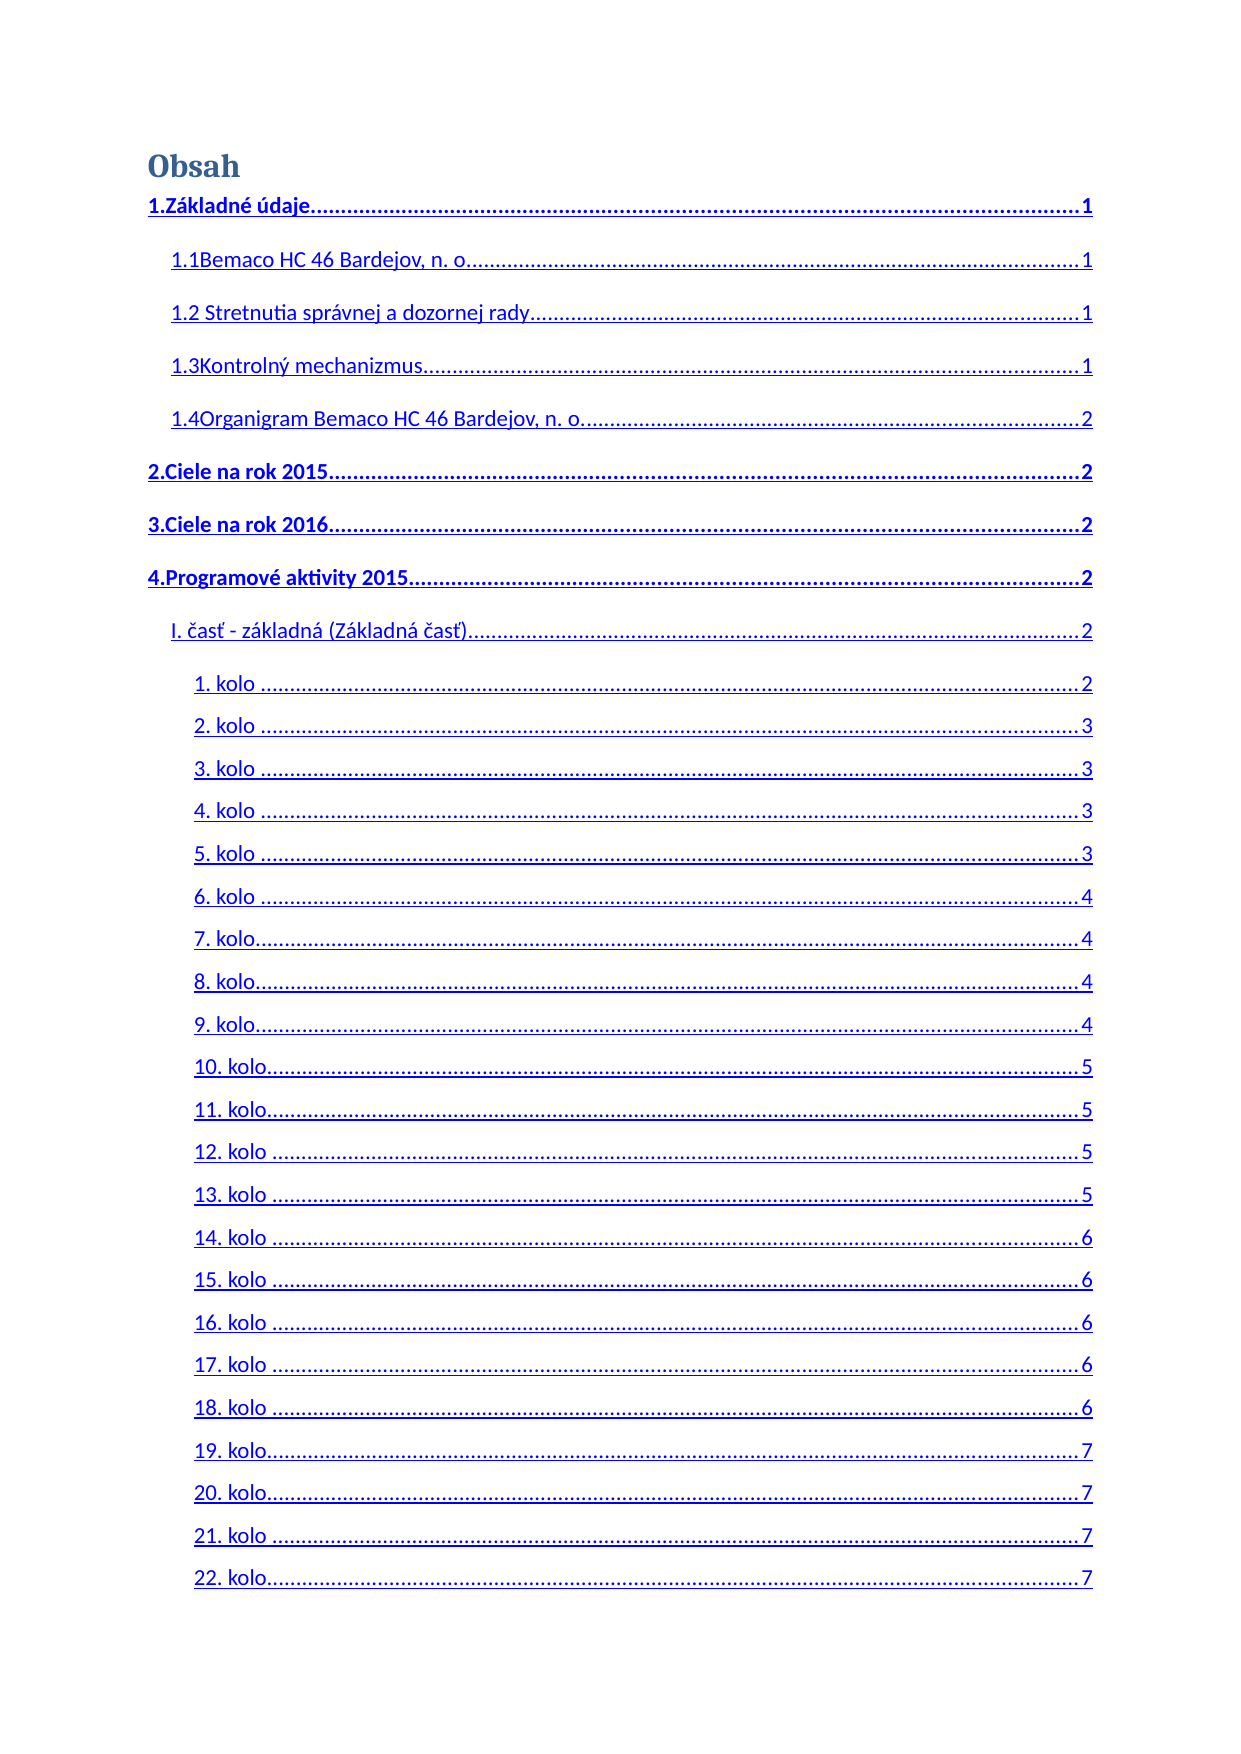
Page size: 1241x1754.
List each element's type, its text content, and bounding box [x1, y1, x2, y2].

text 2. kolo 3 [193, 711, 1093, 736]
text 1.3Kontrolný mechanizmus 1 [171, 351, 1093, 375]
text 3.Ciele na rok 2016 2 [148, 510, 1093, 534]
text 1. kolo 2 [193, 669, 1093, 693]
text 17. kolo 6 [193, 1351, 1093, 1375]
text 22. kolo 7 [193, 1563, 1093, 1588]
text 2.Ciele na rok 2015 2 [148, 457, 1093, 481]
text 14. kolo 6 [193, 1223, 1093, 1247]
text I. časť - základná (Základná časť) 2 [171, 616, 1093, 640]
text 4.Programové aktivity 2015 2 [148, 563, 1093, 587]
text 15. kolo 6 [193, 1265, 1093, 1289]
text 12. kolo 5 [193, 1137, 1093, 1162]
text 8. kolo 4 [193, 967, 1093, 991]
text 1.4Organigram Bemaco HC 46 Bardejov, n. o. 2 [171, 404, 1093, 428]
text 18. kolo 6 [193, 1393, 1093, 1417]
text 16. kolo 6 [193, 1308, 1093, 1332]
text 4. kolo 3 [193, 797, 1093, 821]
text 6. kolo 4 [193, 882, 1093, 906]
text 20. kolo 7 [193, 1478, 1093, 1502]
text 13. kolo 5 [193, 1180, 1093, 1204]
text 3. kolo 3 [193, 754, 1093, 778]
text 1.Základné údaje 1 [148, 192, 1093, 216]
text 9. kolo 4 [193, 1010, 1093, 1034]
text 5. kolo 3 [193, 839, 1093, 863]
text 1.1Bemaco HC 46 Bardejov, n. o. 1 [171, 245, 1093, 269]
text 19. kolo 7 [193, 1436, 1093, 1460]
text 10. kolo 5 [193, 1052, 1093, 1076]
text 1.2 Stretnutia správnej a dozornej rady 1 [171, 298, 1093, 322]
text 21. kolo 7 [193, 1521, 1093, 1545]
text 11. kolo 5 [193, 1095, 1093, 1119]
text 7. kolo 4 [193, 924, 1093, 949]
subtitle Obsah [148, 148, 1093, 186]
